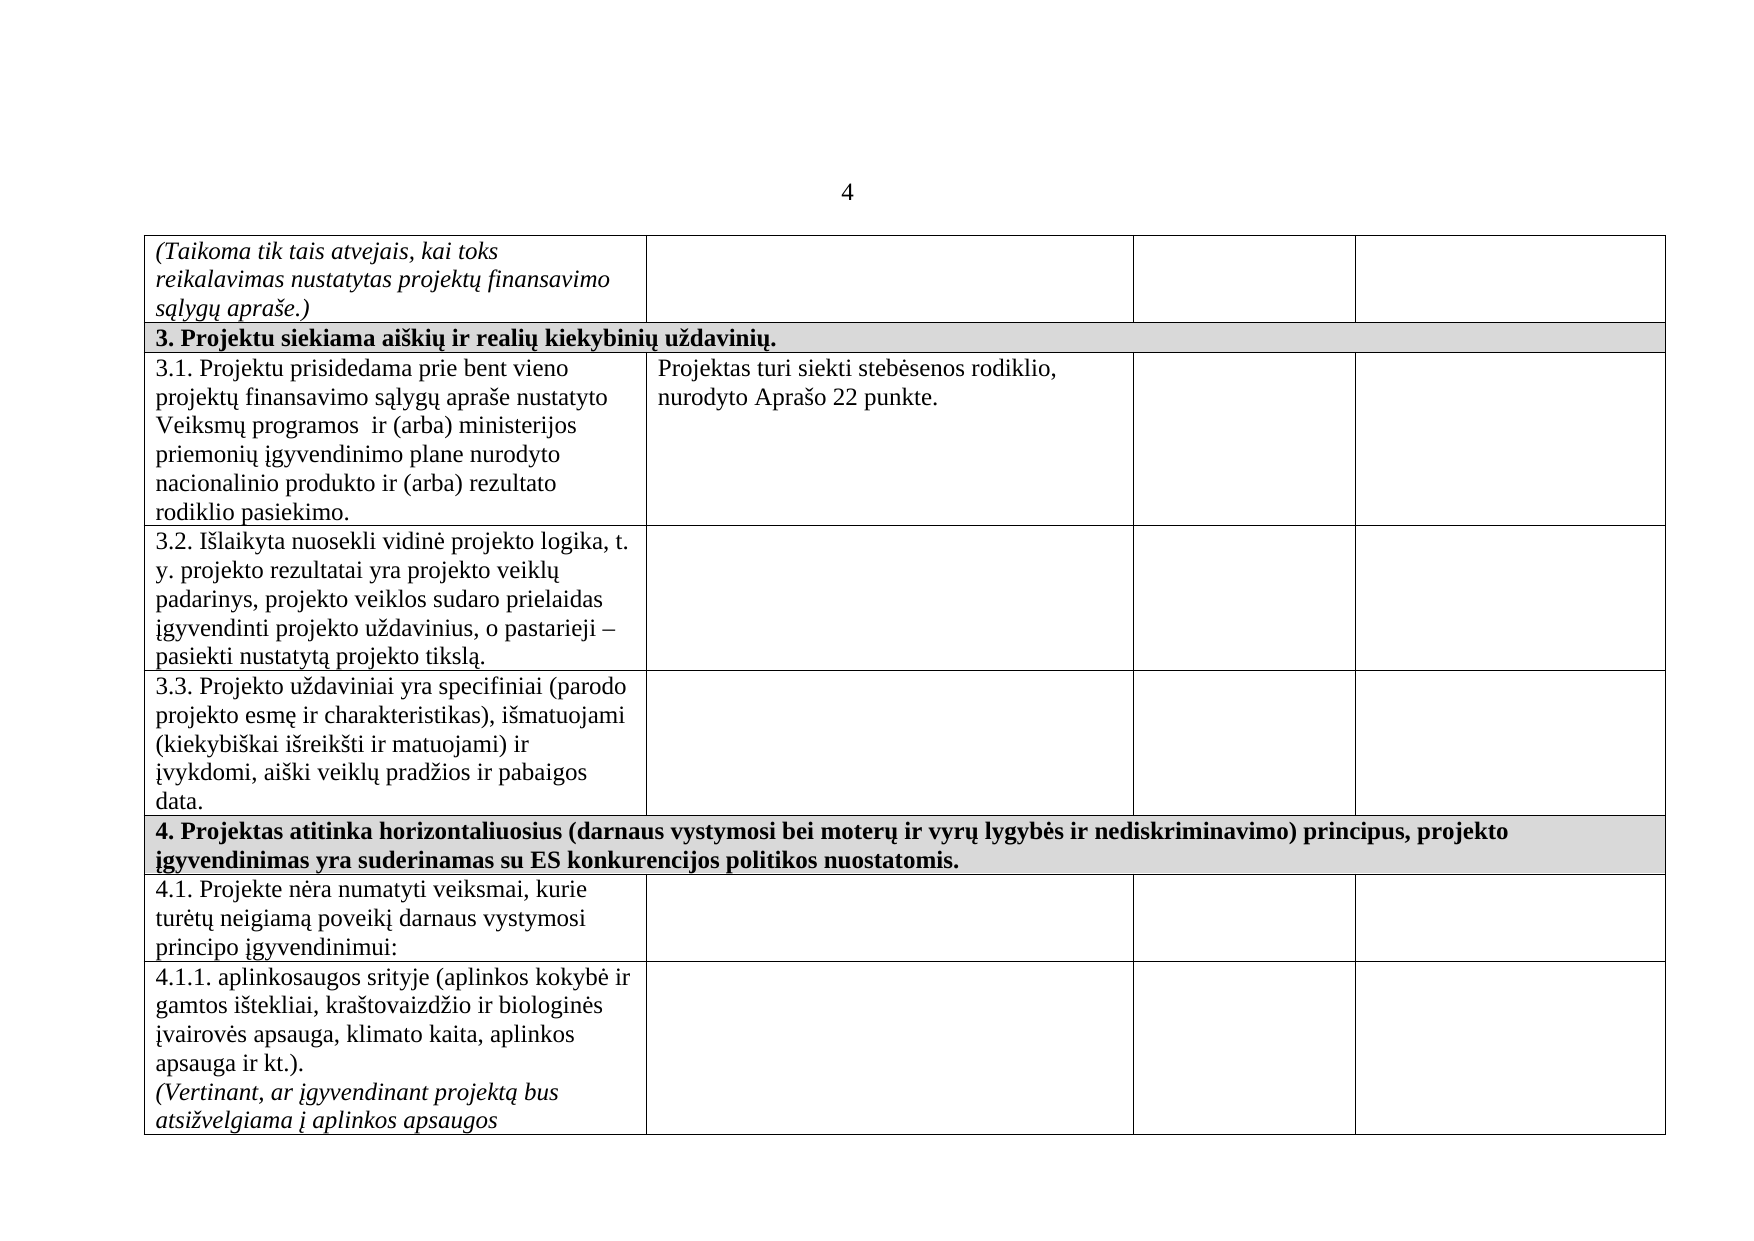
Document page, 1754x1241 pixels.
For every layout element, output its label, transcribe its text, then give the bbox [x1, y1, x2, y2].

table_cell [1356, 671, 1665, 815]
table_cell 4. Projektas atitinka horizontaliuosius (darnaus vystymosi bei moterų ir vyrų lygybės ir nediskriminavimo) principus, projekto įgyvendinimas yra suderinamas su ES konkurencijos politikos nuostatomis. [145, 816, 1665, 873]
table_cell [1356, 353, 1665, 525]
table_cell (Taikoma tik tais atvejais, kai toks reikalavimas nustatytas projektų finansavimo sąlygų apraše.) [145, 236, 646, 322]
table_cell [647, 671, 1133, 815]
table_cell [647, 962, 1133, 1134]
table_cell [1134, 526, 1355, 670]
table_cell 3.1. Projektu prisidedama prie bent vieno projektų finansavimo sąlygų apraše nustatyto Veiksmų programos ir (arba) ministerijos priemonių įgyvendinimo plane nurodyto nacionalinio produkto ir (arba) rezultato rodiklio pasiekimo. [145, 353, 646, 525]
table_cell [1134, 962, 1355, 1134]
table_cell [1134, 875, 1355, 961]
table_cell Projektas turi siekti stebėsenos rodiklio, nurodyto Aprašo 22 punkte. [647, 353, 1133, 525]
table_cell [647, 875, 1133, 961]
table_cell [647, 526, 1133, 670]
table_cell [1134, 353, 1355, 525]
table_cell [1356, 962, 1665, 1134]
table_cell [1356, 236, 1665, 322]
table_cell [1134, 236, 1355, 322]
table_cell 3.2. Išlaikyta nuosekli vidinė projekto logika, t. y. projekto rezultatai yra projekto veiklų padarinys, projekto veiklos sudaro prielaidas įgyvendinti projekto uždavinius, o pastarieji – pasiekti nustatytą projekto tikslą. [145, 526, 646, 670]
table_cell 4.1. Projekte nėra numatyti veiksmai, kurie turėtų neigiamą poveikį darnaus vystymosi principo įgyvendinimui: [145, 875, 646, 961]
table_cell [1356, 526, 1665, 670]
table_cell [1356, 875, 1665, 961]
table_cell [647, 236, 1133, 322]
table_cell 3.3. Projekto uždaviniai yra specifiniai (parodo projekto esmę ir charakteristikas), išmatuojami (kiekybiškai išreikšti ir matuojami) ir įvykdomi, aiški veiklų pradžios ir pabaigos data. [145, 671, 646, 815]
table_cell 4.1.1. aplinkosaugos srityje (aplinkos kokybė ir gamtos ištekliai, kraštovaizdžio ir biologinės įvairovės apsauga, klimato kaita, aplinkos apsauga ir kt.). (Vertinant, ar įgyvendinant projektą bus atsižvelgiama į aplinkos apsaugos [145, 962, 646, 1134]
table_cell 3. Projektu siekiama aiškių ir realių kiekybinių uždavinių. [145, 323, 1665, 352]
table_cell [1134, 671, 1355, 815]
